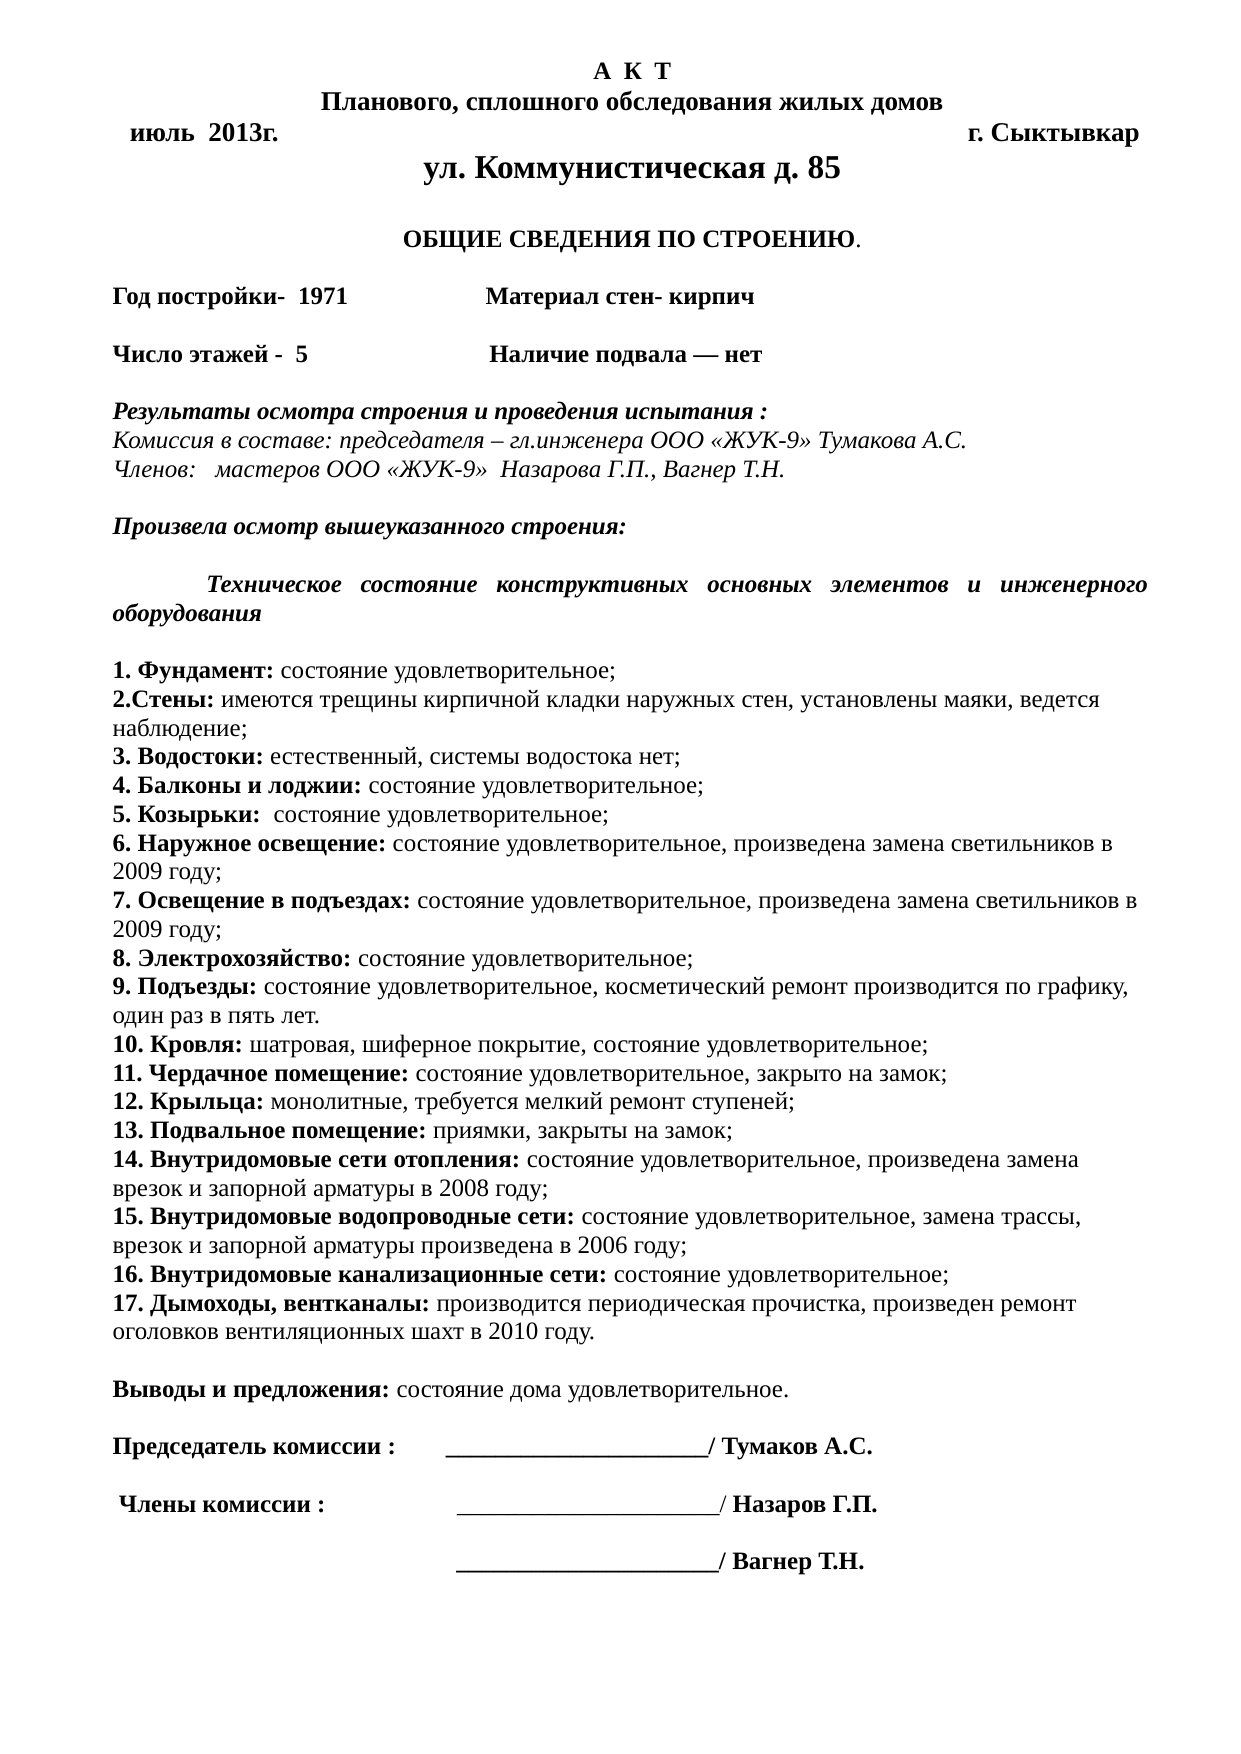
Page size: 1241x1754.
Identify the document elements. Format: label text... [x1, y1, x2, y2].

text 14. Внутридомовые сети отопления: состояние удовлетворительное, произведена замена врезок и запорной арматуры в 2008 году; [112, 1144, 1152, 1201]
text Произвела осмотр вышеуказанного строения: [112, 511, 1152, 540]
text Год постройки- 1971 Материал стен- кирпич [112, 281, 1152, 310]
text 10. Кровля: шатровая, шиферное покрытие, состояние удовлетворительное; [112, 1029, 1152, 1058]
text 16. Внутридомовые канализационные сети: состояние удовлетворительное; [112, 1259, 1152, 1288]
text Выводы и предложения: состояние дома удовлетворительное. [112, 1374, 1152, 1403]
text 12. Крыльца: монолитные, требуется мелкий ремонт ступеней; [112, 1086, 1152, 1115]
text 4. Балконы и лоджии: состояние удовлетворительное; [112, 770, 1152, 799]
text 2.Стены: имеются трещины кирпичной кладки наружных стен, установлены маяки, ведется наблюдение; [112, 684, 1152, 741]
text 7. Освещение в подъездах: состояние удовлетворительное, произведена замена светильников в 2009 году; [112, 885, 1152, 943]
text Число этажей - 5 Наличие подвала — нет [112, 339, 1152, 368]
text 9. Подъезды: состояние удовлетворительное, косметический ремонт производится по графику, один раз в пять лет. [112, 971, 1152, 1029]
text Комиссия в составе: председателя – гл.инженера ООО «ЖУК-9» Тумакова А.С. [112, 425, 1152, 454]
text июль 2013г. г. Сыктывкар ул. Коммунистическая д. 85 [112, 116, 1152, 186]
text 13. Подвальное помещение: приямки, закрыты на замок; [112, 1115, 1152, 1144]
text 6. Наружное освещение: состояние удовлетворительное, произведена замена светильников в 2009 году; [112, 828, 1152, 885]
text ОБЩИЕ СВЕДЕНИЯ ПО СТРОЕНИЮ. [112, 224, 1152, 253]
text А К Т [112, 56, 1152, 85]
text Результаты осмотра строения и проведения испытания : [112, 396, 1152, 425]
text _____________________/ Вагнер Т.Н. [112, 1546, 1152, 1575]
text 5. Козырьки: состояние удовлетворительное; [112, 799, 1152, 828]
text 11. Чердачное помещение: состояние удовлетворительное, закрыто на замок; [112, 1058, 1152, 1086]
text Планового, сплошного обследования жилых домов [112, 85, 1152, 116]
text 17. Дымоходы, вентканалы: производится периодическая прочистка, произведен ремонт оголовков вентиляционных шахт в 2010 году. [112, 1288, 1152, 1345]
text Члены комиссии : _____________________/ Назаров Г.П. [112, 1489, 1152, 1518]
text Техническое состояние конструктивных основных элементов и инженерного оборудования [112, 569, 1152, 626]
text 8. Электрохозяйство: состояние удовлетворительное; [112, 943, 1152, 971]
text 15. Внутридомовые водопроводные сети: состояние удовлетворительное, замена трассы, врезок и запорной арматуры произведена в 2006 году; [112, 1201, 1152, 1259]
text Председатель комиссии : _____________________/ Тумаков А.С. [112, 1431, 1152, 1460]
text Членов: мастеров ООО «ЖУК-9» Назарова Г.П., Вагнер Т.Н. [112, 454, 1152, 483]
text 1. Фундамент: состояние удовлетворительное; [112, 655, 1152, 684]
text 3. Водостоки: естественный, системы водостока нет; [112, 741, 1152, 770]
